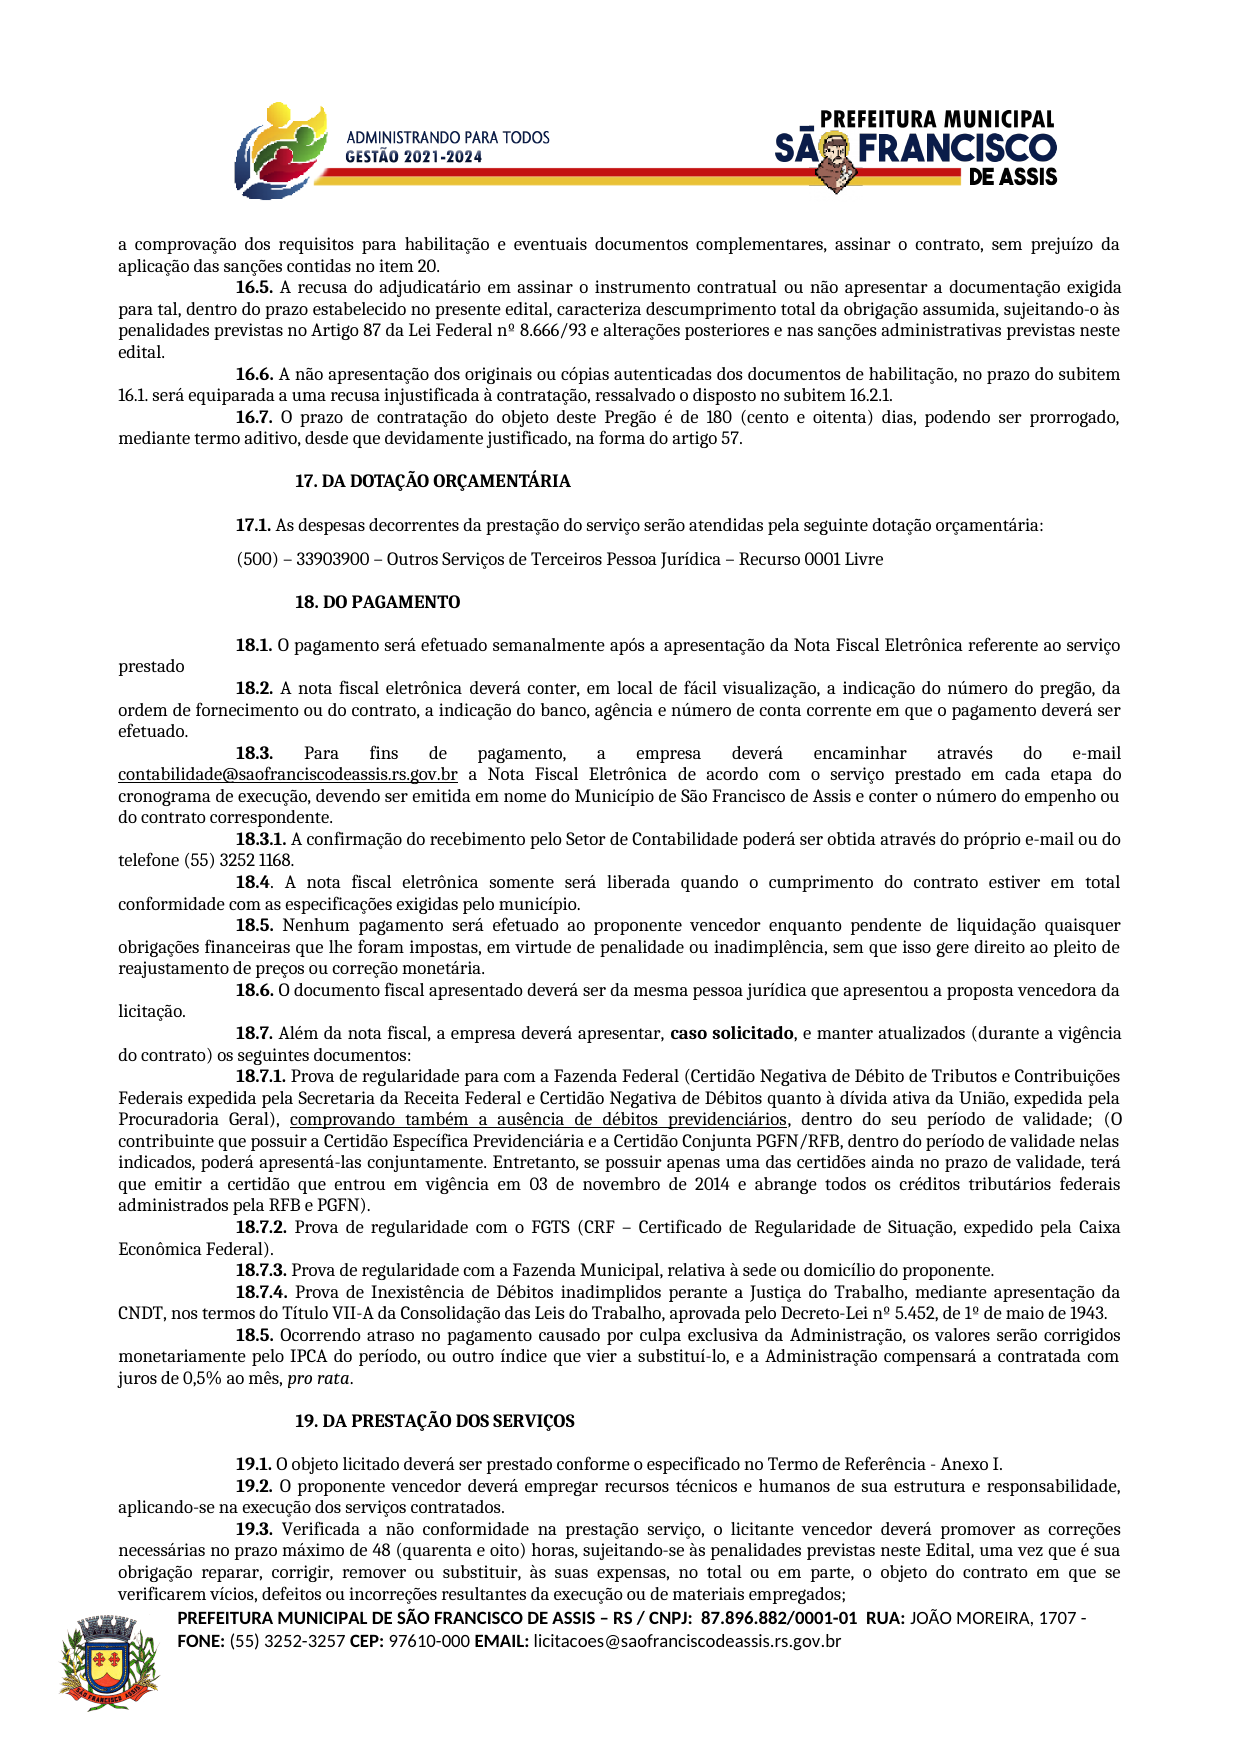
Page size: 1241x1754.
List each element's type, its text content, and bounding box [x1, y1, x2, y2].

text 18.7.2. Prova de regularidade com o FGTS (CRF – Certificado de Regularidade de Situação, expedido pela Caixa Econômica Federal). [118, 1217, 1122, 1260]
text 16.7. O prazo de contratação do objeto deste Pregão é de 180 (cento e oitenta) dias, podendo ser prorrogado, mediante termo aditivo, desde que devidamente justificado, na forma do artigo 57. [118, 406, 1122, 449]
text 19.1. O objeto licitado deverá ser prestado conforme o especificado no Termo de Referência - Anexo I. [118, 1454, 1122, 1475]
text 17.1. As despesas decorrentes da prestação do serviço serão atendidas pela seguinte dotação orçamentária: [118, 514, 1122, 536]
text 18.5. Ocorrendo atraso no pagamento causado por culpa exclusiva da Administração, os valores serão corrigidos monetariamente pelo IPCA do período, ou outro índice que vier a substituí-lo, e a Administração compensará a contratada com juros de 0,5% ao mês, pro rata. [118, 1324, 1122, 1389]
text 18.5. Nenhum pagamento será efetuado ao proponente vencedor enquanto pendente de liquidação quaisquer obrigações financeiras que lhe foram impostas, em virtude de penalidade ou inadimplência, sem que isso gere direito ao pleito de reajustamento de preços ou correção monetária. [118, 915, 1122, 979]
text a comprovação dos requisitos para habilitação e eventuais documentos complementares, assinar o contrato, sem prejuízo da aplicação das sanções contidas no item 20. [118, 234, 1122, 277]
text 18.1. O pagamento será efetuado semanalmente após a apresentação da Nota Fiscal Eletrônica referente ao serviço prestado [118, 634, 1122, 677]
text 19.3. Verificada a não conformidade na prestação serviço, o licitante vencedor deverá promover as correções necessárias no prazo máximo de 48 (quarenta e oito) horas, sujeitando-se às penalidades previstas neste Edital, uma vez que é sua obrigação reparar, corrigir, remover ou substituir, às suas expensas, no total ou em parte, o objeto do contrato em que se verificarem vícios, defeitos ou incorreções resultantes da execução ou de materiais empregados; [118, 1518, 1122, 1605]
text 18. DO PAGAMENTO [118, 591, 1181, 613]
text 19.2. O proponente vencedor deverá empregar recursos técnicos e humanos de sua estrutura e responsabilidade, aplicando-se na execução dos serviços contratados. [118, 1475, 1122, 1518]
text 19. DA PRESTAÇÃO DOS SERVIÇOS [118, 1411, 1181, 1432]
text (500) – 33903900 – Outros Serviços de Terceiros Pessoa Jurídica – Recurso 0001 Livre [118, 548, 1122, 570]
text 18.7.4. Prova de Inexistência de Débitos inadimplidos perante a Justiça do Trabalho, mediante apresentação da CNDT, nos termos do Título VII-A da Consolidação das Leis do Trabalho, aprovada pelo Decreto-Lei nº 5.452, de 1º de maio de 1943. [118, 1281, 1122, 1324]
text 18.3.1. A confirmação do recebimento pelo Setor de Contabilidade poderá ser obtida através do próprio e-mail ou do telefone (55) 3252 1168. [118, 828, 1122, 872]
text 18.2. A nota fiscal eletrônica deverá conter, em local de fácil visualização, a indicação do número do pregão, da ordem de fornecimento ou do contrato, a indicação do banco, agência e número de conta corrente em que o pagamento deverá ser efetuado. [118, 677, 1122, 742]
text 18.7.1. Prova de regularidade para com a Fazenda Federal (Certidão Negativa de Débito de Tributos e Contribuições Federais expedida pela Secretaria da Receita Federal e Certidão Negativa de Débitos quanto à dívida ativa da União, expedida pela Procuradoria Geral), comprovando também a ausência de débitos previdenciários, dentro do seu período de validade; (O contribuinte que possuir a Certidão Específica Previdenciária e a Certidão Conjunta PGFN/RFB, dentro do período de validade nelas indicados, poderá apresentá-las conjuntamente. Entretanto, se possuir apenas uma das certidões ainda no prazo de validade, terá que emitir a certidão que entrou em vigência em 03 de novembro de 2014 e abrange todos os créditos tributários federais administrados pela RFB e PGFN). [118, 1066, 1122, 1217]
text 18.7. Além da nota fiscal, a empresa deverá apresentar, caso solicitado, e manter atualizados (durante a vigência do contrato) os seguintes documentos: [118, 1022, 1122, 1066]
text 18.3. Para fins de pagamento, a empresa deverá encaminhar através do e-mail contabilidade@saofranciscodeassis.rs.gov.br a Nota Fiscal Eletrônica de acordo com o serviço prestado em cada etapa do cronograma de execução, devendo ser emitida em nome do Município de São Francisco de Assis e conter o número do empenho ou do contrato correspondente. [118, 742, 1122, 828]
text 18.7.3. Prova de regularidade com a Fazenda Municipal, relativa à sede ou domicílio do proponente. [118, 1260, 1122, 1281]
text 17. DA DOTAÇÃO ORÇAMENTÁRIA [118, 471, 1181, 492]
text 18.6. O documento fiscal apresentado deverá ser da mesma pessoa jurídica que apresentou a proposta vencedora da licitação. [118, 979, 1122, 1022]
text 16.6. A não apresentação dos originais ou cópias autenticadas dos documentos de habilitação, no prazo do subitem 16.1. será equiparada a uma recusa injustificada à contratação, ressalvado o disposto no subitem 16.2.1. [118, 363, 1122, 406]
text 18.4. A nota fiscal eletrônica somente será liberada quando o cumprimento do contrato estiver em total conformidade com as especificações exigidas pelo município. [118, 872, 1122, 915]
text 16.5. A recusa do adjudicatário em assinar o instrumento contratual ou não apresentar a documentação exigida para tal, dentro do prazo estabelecido no presente edital, caracteriza descumprimento total da obrigação assumida, sujeitando-o às penalidades previstas no Artigo 87 da Lei Federal nº 8.666/93 e alterações posteriores e nas sanções administrativas previstas neste edital. [118, 277, 1122, 363]
